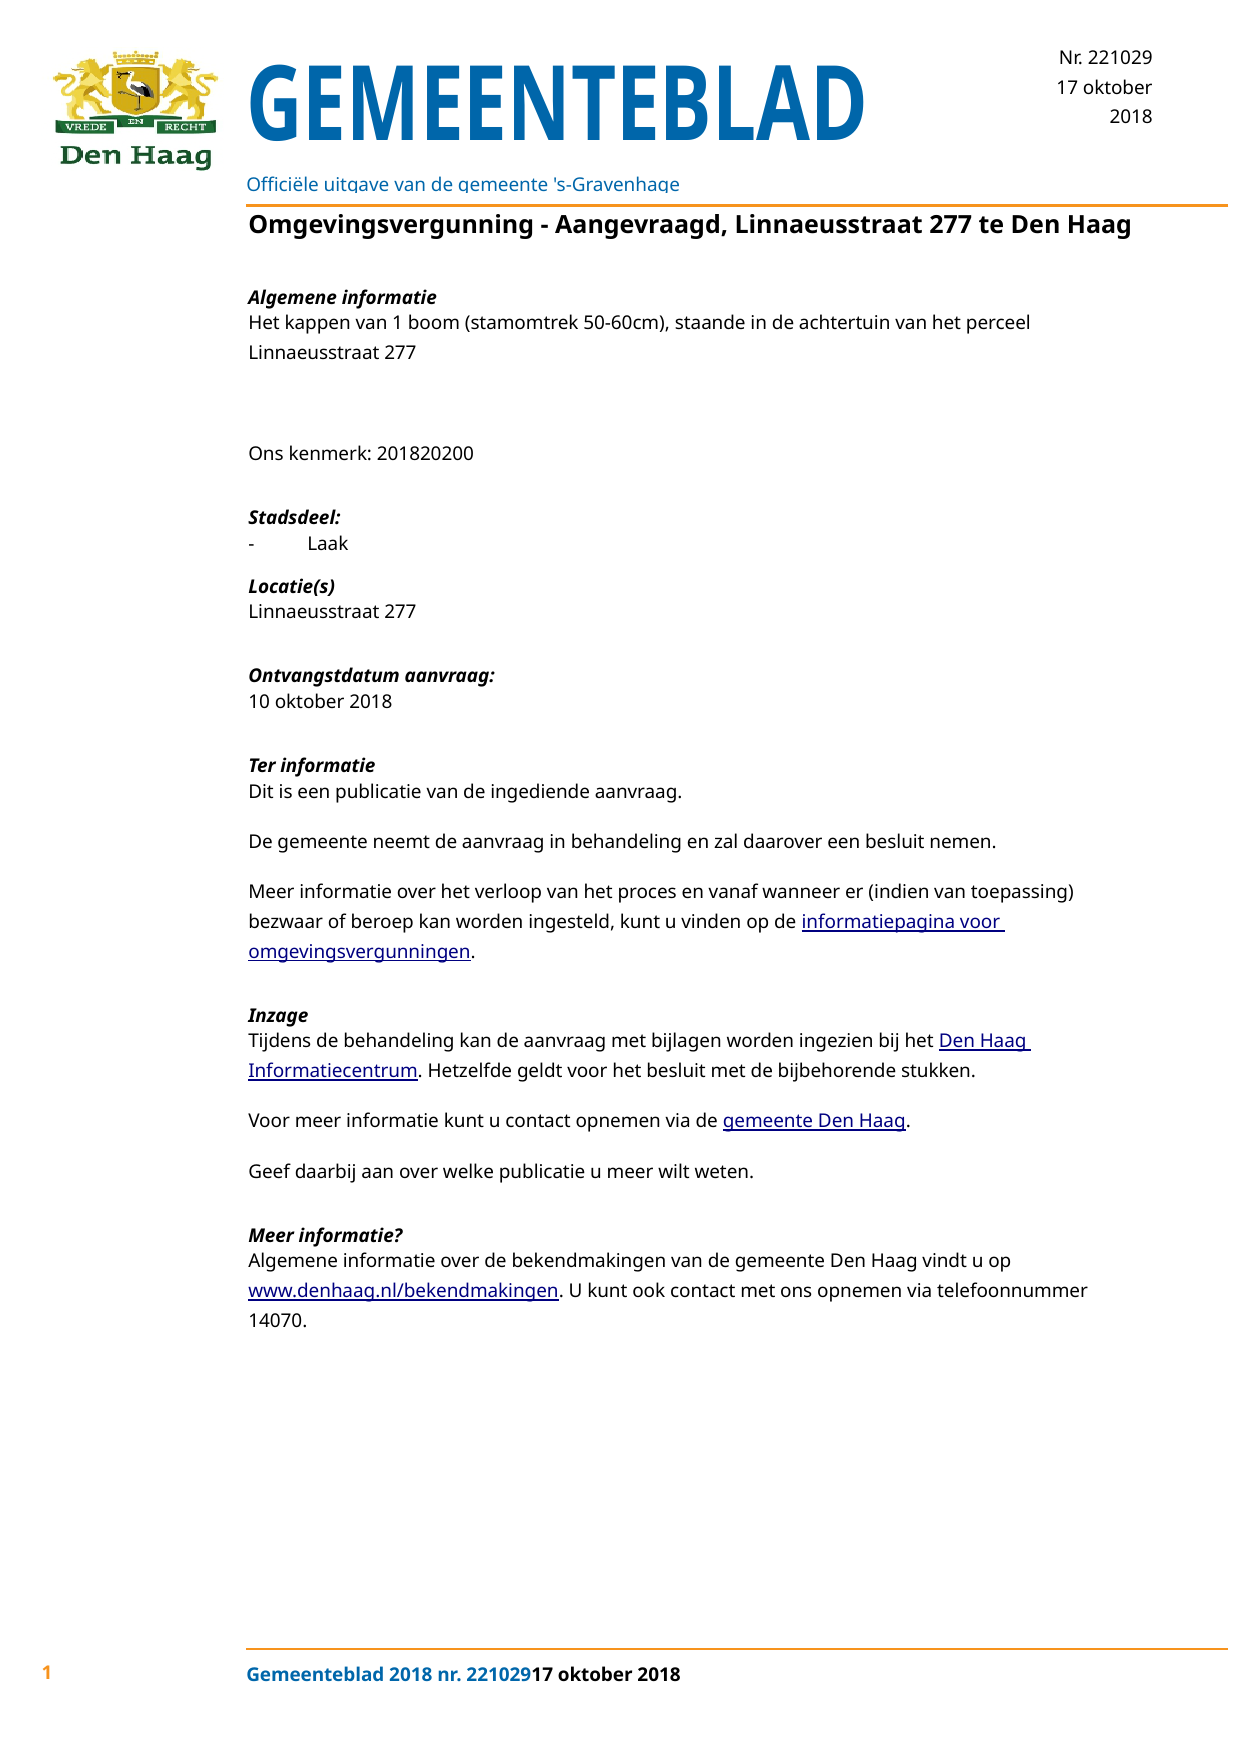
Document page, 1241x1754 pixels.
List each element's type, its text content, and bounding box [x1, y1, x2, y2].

text Dit is een publicatie van de ingediende aanvraag. [248, 778, 1152, 804]
text Algemene informatie [248, 284, 1152, 309]
text Ons kenmerk: 201820200 [248, 440, 1152, 466]
text Ter informatie [248, 752, 1152, 778]
list Laak [248, 530, 1152, 555]
text Algemene informatie over de bekendmakingen van de gemeente Den Haag vindt u op www.denhaag.nl/bekendmakingen. U kunt ook contact met ons opnemen via telefoonnummer 14070. [248, 1248, 1152, 1333]
text Linnaeusstraat 277 [248, 598, 1152, 624]
text De gemeente neemt de aanvraag in behandeling en zal daarover een besluit nemen. [248, 828, 1152, 854]
text Inzage [248, 1002, 1152, 1028]
text Stadsdeel: [248, 504, 1152, 530]
text Het kappen van 1 boom (stamomtrek 50-60cm), staande in de achtertuin van het perceel Linnaeusstraat 277 [248, 309, 1152, 365]
text Meer informatie? [248, 1222, 1152, 1248]
text Ontvangstdatum aanvraag: [248, 662, 1152, 688]
text Omgevingsvergunning - Aangevraagd, Linnaeusstraat 277 te Den Haag [248, 207, 1152, 241]
text 10 oktober 2018 [248, 688, 1152, 714]
text Tijdens de behandeling kan de aanvraag met bijlagen worden ingezien bij het Den Haag Informatiecentrum. Hetzelfde geldt voor het besluit met de bijbehorende stukken. [248, 1028, 1152, 1083]
text Meer informatie over het verloop van het proces en vanaf wanneer er (indien van toepassing) bezwaar of beroep kan worden ingesteld, kunt u vinden op de informatiepagina voor omgevingsvergunningen. [248, 879, 1152, 964]
text Voor meer informatie kunt u contact opnemen via de gemeente Den Haag. [248, 1108, 1152, 1133]
text Geef daarbij aan over welke publicatie u meer wilt weten. [248, 1158, 1152, 1184]
text Locatie(s) [248, 573, 1152, 598]
picture [41, 47, 231, 172]
